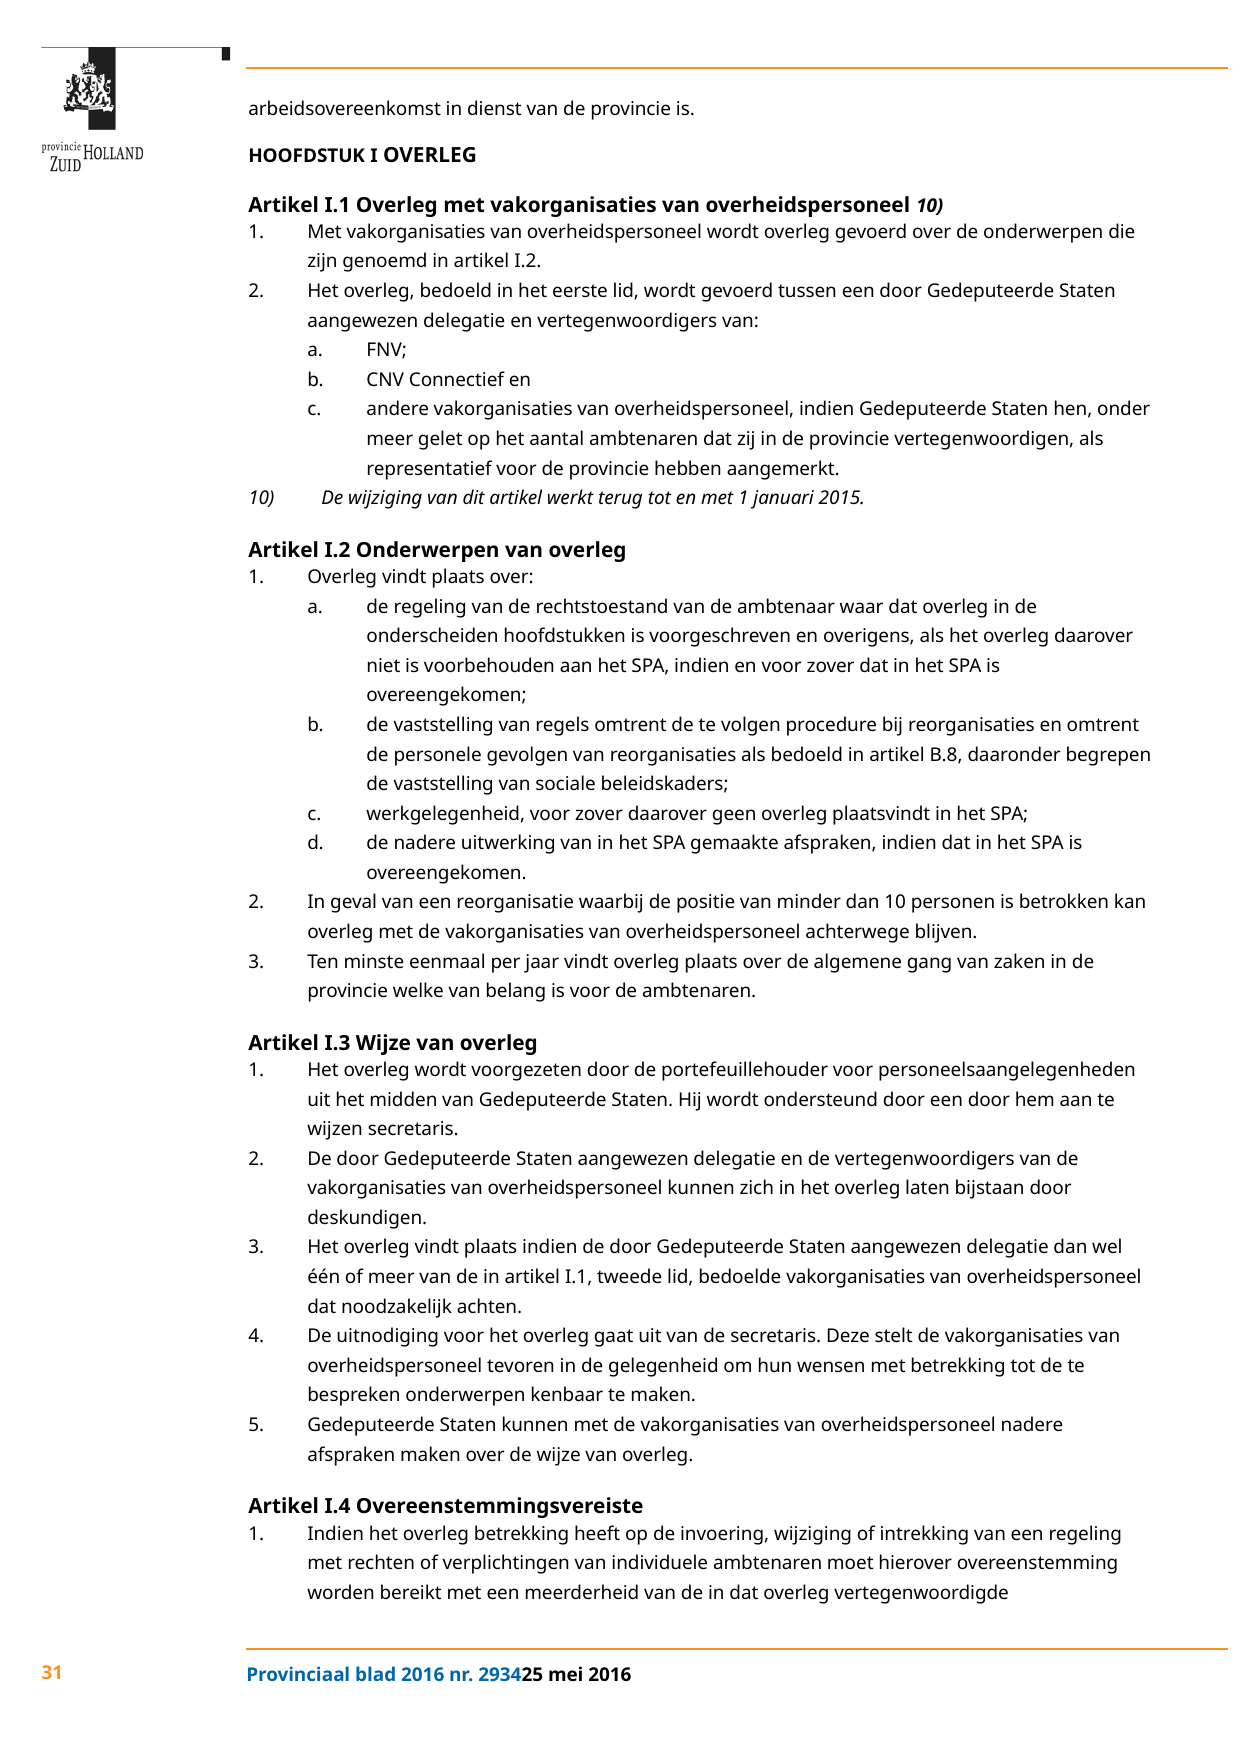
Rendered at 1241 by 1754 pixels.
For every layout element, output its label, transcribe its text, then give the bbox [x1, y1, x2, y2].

list Met vakorganisaties van overheidspersoneel wordt overleg gevoerd over de onderwerpen die zijn genoemd in artikel I.2. [248, 218, 1152, 273]
list de regeling van de rechtstoestand van de ambtenaar waar dat overleg in de onderscheiden hoofdstukken is voorgeschreven en overigens, als het overleg daarover niet is voorbehouden aan het SPA, indien en voor zover dat in het SPA is overeengekomen; [307, 593, 1152, 707]
list Gedeputeerde Staten kunnen met de vakorganisaties van overheidspersoneel nadere afspraken maken over de wijze van overleg. [248, 1411, 1152, 1467]
list Indien het overleg betrekking heeft op de invoering, wijziging of intrekking van een regeling met rechten of verplichtingen van individuele ambtenaren moet hierover overeenstemming worden bereikt met een meerderheid van de in dat overleg vertegenwoordigde [248, 1520, 1152, 1604]
list FNV; [307, 336, 1152, 362]
text arbeidsovereenkomst in dienst van de provincie is. [248, 95, 1152, 121]
list Het overleg vindt plaats indien de door Gedeputeerde Staten aangewezen delegatie dan wel één of meer van de in artikel I.1, tweede lid, bedoelde vakorganisaties van overheidspersoneel dat noodzakelijk achten. [248, 1234, 1152, 1319]
list In geval van een reorganisatie waarbij de positie van minder dan 10 personen is betrokken kan overleg met de vakorganisaties van overheidspersoneel achterwege blijven. [248, 889, 1152, 944]
text Artikel I.3 Wijze van overleg [248, 1028, 1152, 1056]
text 10) De wijziging van dit artikel werkt terug tot en met 1 januari 2015. [248, 484, 1152, 510]
list De door Gedeputeerde Staten aangewezen delegatie en de vertegenwoordigers van de vakorganisaties van overheidspersoneel kunnen zich in het overleg laten bijstaan door deskundigen. [248, 1145, 1152, 1230]
list Het overleg wordt voorgezeten door de portefeuillehouder voor personeelsaangelegenheden uit het midden van Gedeputeerde Staten. Hij wordt ondersteund door een door hem aan te wijzen secretaris. [248, 1056, 1152, 1141]
list CNV Connectief en [307, 366, 1152, 392]
list Overleg vindt plaats over: [248, 563, 1152, 589]
list de nadere uitwerking van in het SPA gemaakte afspraken, indien dat in het SPA is overeengekomen. [307, 829, 1152, 885]
text Artikel I.2 Onderwerpen van overleg [248, 535, 1152, 563]
picture [41, 47, 231, 172]
text Artikel I.4 Overeenstemmingsvereiste [248, 1491, 1152, 1520]
list De uitnodiging voor het overleg gaat uit van de secretaris. Deze stelt de vakorganisaties van overheidspersoneel tevoren in de gelegenheid om hun wensen met betrekking tot de te bespreken onderwerpen kenbaar te maken. [248, 1322, 1152, 1407]
list andere vakorganisaties van overheidspersoneel, indien Gedeputeerde Staten hen, onder meer gelet op het aantal ambtenaren dat zij in de provincie vertegenwoordigen, als representatief voor de provincie hebben aangemerkt. [307, 396, 1152, 481]
text Artikel I.1 Overleg met vakorganisaties van overheidspersoneel 10) [248, 190, 1152, 218]
list de vaststelling van regels omtrent de te volgen procedure bij reorganisaties en omtrent de personele gevolgen van reorganisaties als bedoeld in artikel B.8, daaronder begrepen de vaststelling van sociale beleidskaders; [307, 711, 1152, 796]
list Ten minste eenmaal per jaar vindt overleg plaats over de algemene gang van zaken in de provincie welke van belang is voor de ambtenaren. [248, 948, 1152, 1003]
list Het overleg, bedoeld in het eerste lid, wordt gevoerd tussen een door Gedeputeerde Staten aangewezen delegatie en vertegenwoordigers van: [248, 277, 1152, 333]
list werkgelegenheid, voor zover daarover geen overleg plaatsvindt in het SPA; [307, 800, 1152, 826]
text HOOFDSTUK I OVERLEG [248, 140, 1152, 169]
